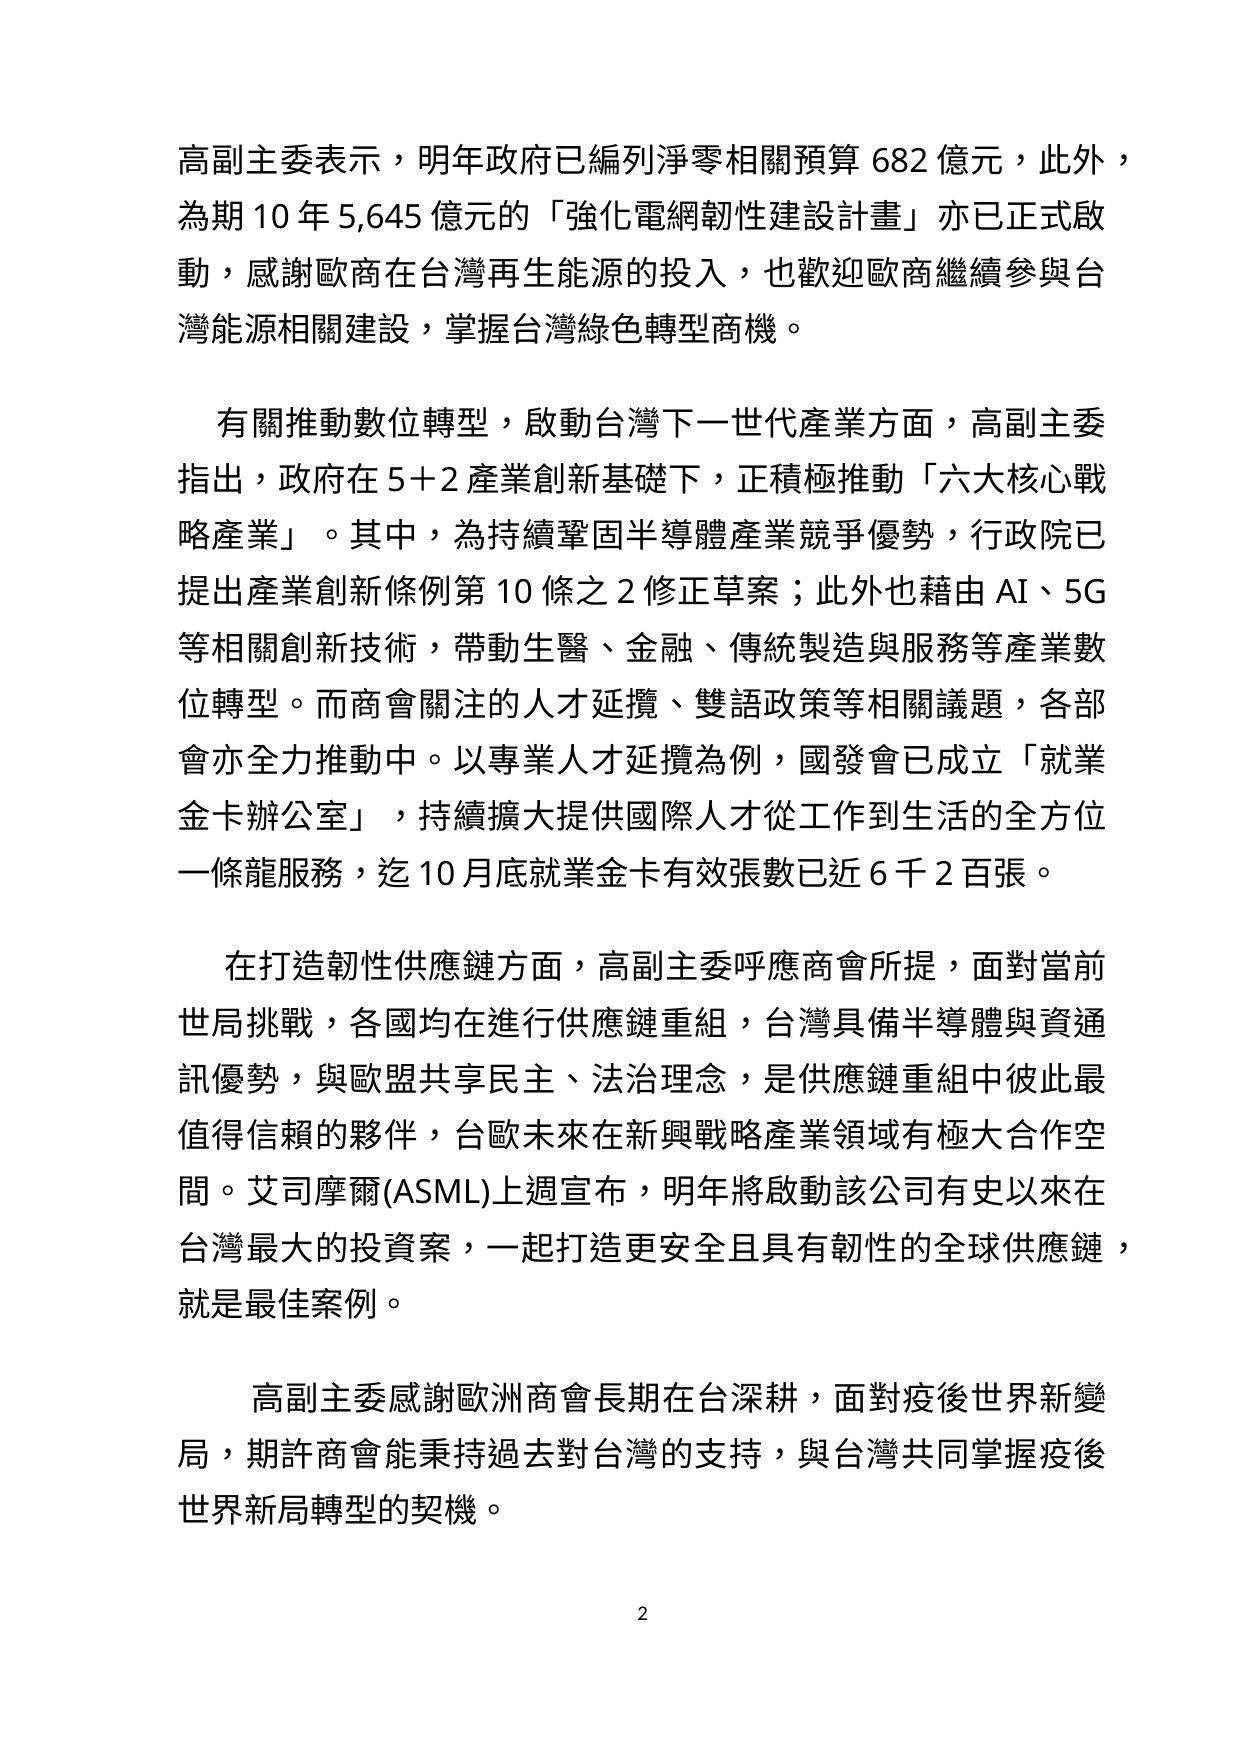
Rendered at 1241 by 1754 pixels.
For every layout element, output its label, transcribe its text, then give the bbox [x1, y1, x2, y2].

text 在打造韌性供應鏈方面，高副主委呼應商會所提，面對當前世局挑戰，各國均在進行供應鏈重組，台灣具備半導體與資通訊優勢，與歐盟共享民主、法治理念，是供應鏈重組中彼此最值得信賴的夥伴，台歐未來在新興戰略產業領域有極大合作空間。艾司摩爾(ASML)上週宣布，明年將啟動該公司有史以來在台灣最大的投資案，一起打造更安全且具有韌性的全球供應鏈，就是最佳案例。 [177, 934, 1107, 1328]
text 有關推動數位轉型，啟動台灣下一世代產業方面，高副主委指出，政府在5＋2產業創新基礎下，正積極推動「六大核心戰略產業」。其中，為持續鞏固半導體產業競爭優勢，行政院已提出產業創新條例第10條之2修正草案；此外也藉由AI、5G等相關創新技術，帶動生醫、金融、傳統製造與服務等產業數位轉型。而商會關注的人才延攬、雙語政策等相關議題，各部會亦全力推動中。以專業人才延攬為例，國發會已成立「就業金卡辦公室」，持續擴大提供國際人才從工作到生活的全方位一條龍服務，迄10月底就業金卡有效張數已近6千2百張。 [177, 390, 1107, 896]
text 高副主委感謝歐洲商會長期在台深耕，面對疫後世界新變局，期許商會能秉持過去對台灣的支持，與台灣共同掌握疫後世界新局轉型的契機。 [177, 1365, 1107, 1534]
text 在淨零轉型方面，能源轉型是政府首要任務，我國已於今年3月底公布「2050淨零排放路徑」，設定階段性里程碑，年底將提出「十二項關鍵戰略」具體執行計畫，涵蓋商會關切的風電、光電等再生能源，以及儲能、電力系統與運具電動化等議題。高副主委表示，明年政府已編列淨零相關預算682億元，此外，為期10年5,645億元的「強化電網韌性建設計畫」亦已正式啟動，感謝歐商在台灣再生能源的投入，也歡迎歐商繼續參與台灣能源相關建設，掌握台灣綠色轉型商機。 [177, 128, 1107, 353]
